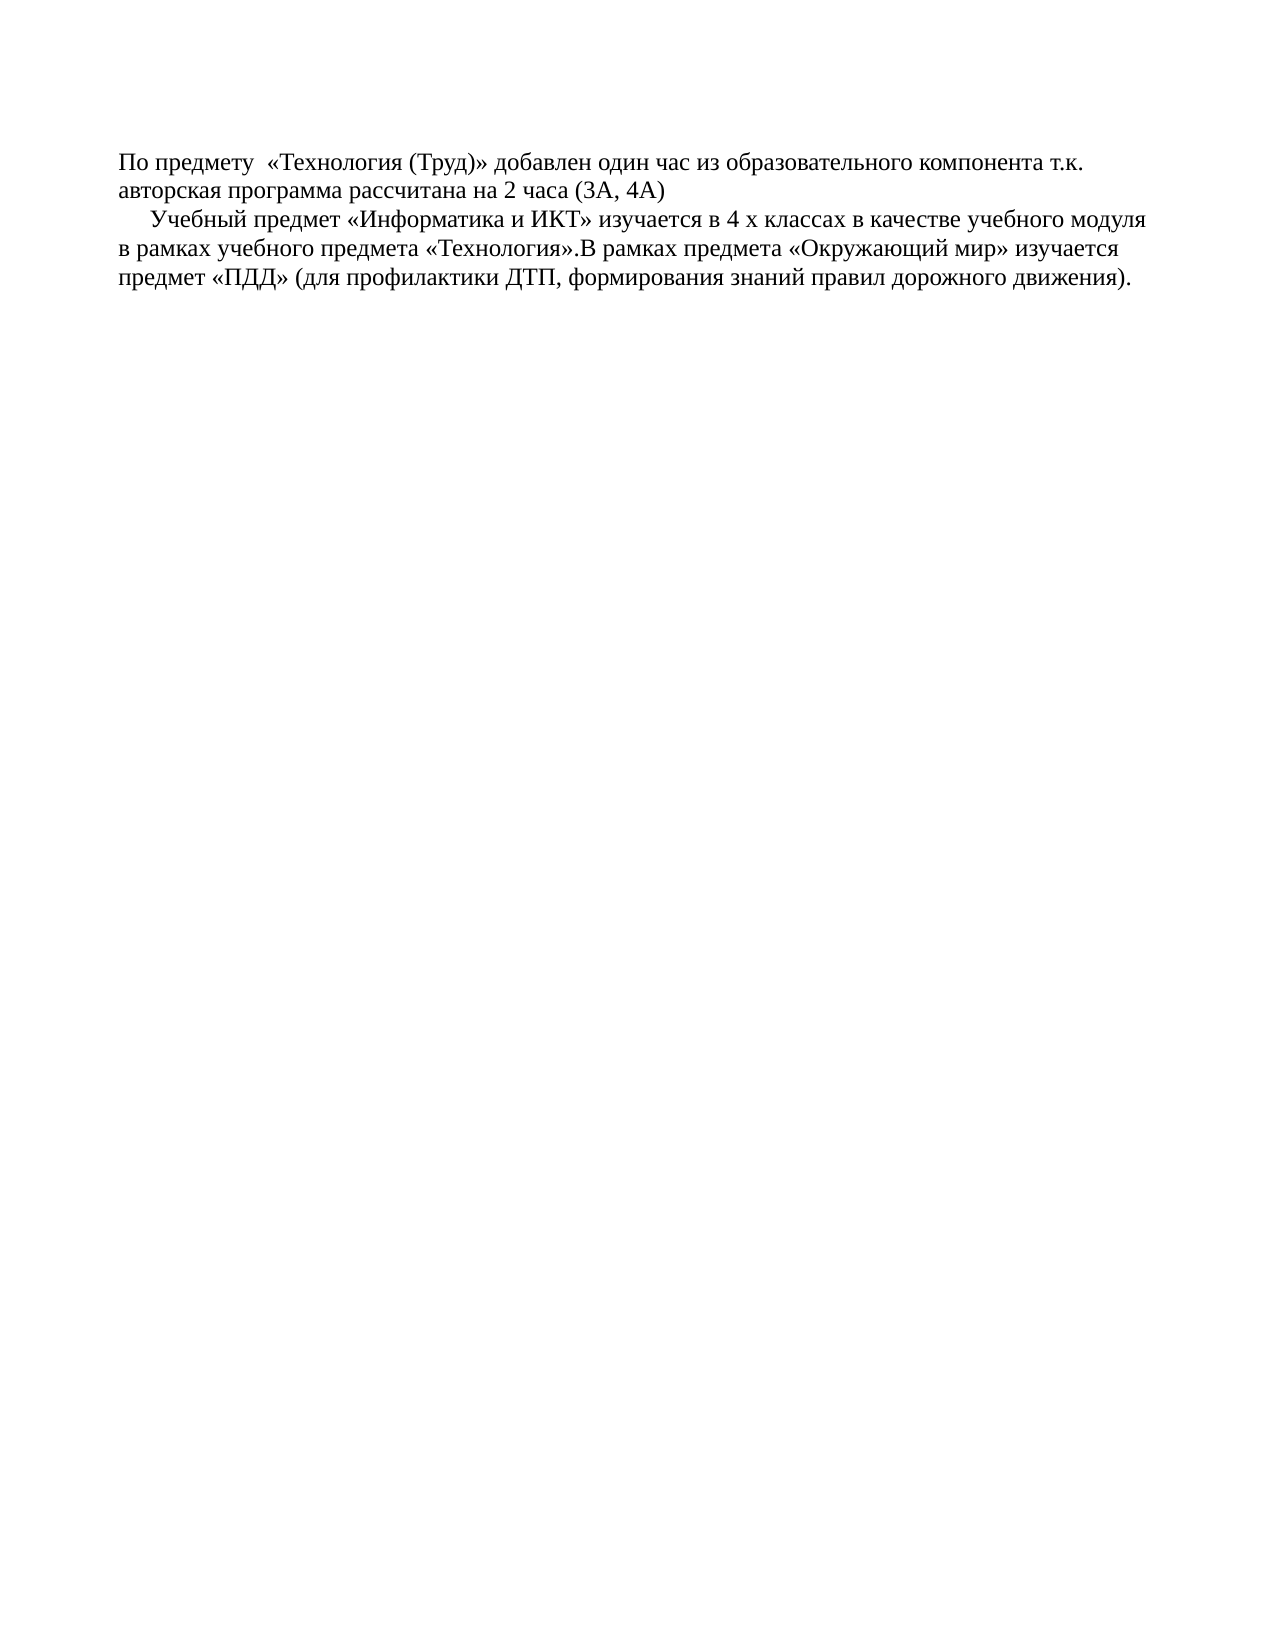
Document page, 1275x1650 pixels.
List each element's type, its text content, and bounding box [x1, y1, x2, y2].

text По предмету «Технология (Труд)» добавлен один час из образовательного компонента т.к. авторская программа рассчитана на 2 часа (3А, 4А) [118, 147, 1157, 204]
text Учебный предмет «Информатика и ИКТ» изучается в 4 х классах в качестве учебного модуля в рамках учебного предмета «Технология».В рамках предмета «Окружающий мир» изучается предмет «ПДД» (для профилактики ДТП, формирования знаний правил дорожного движения). [118, 204, 1157, 291]
